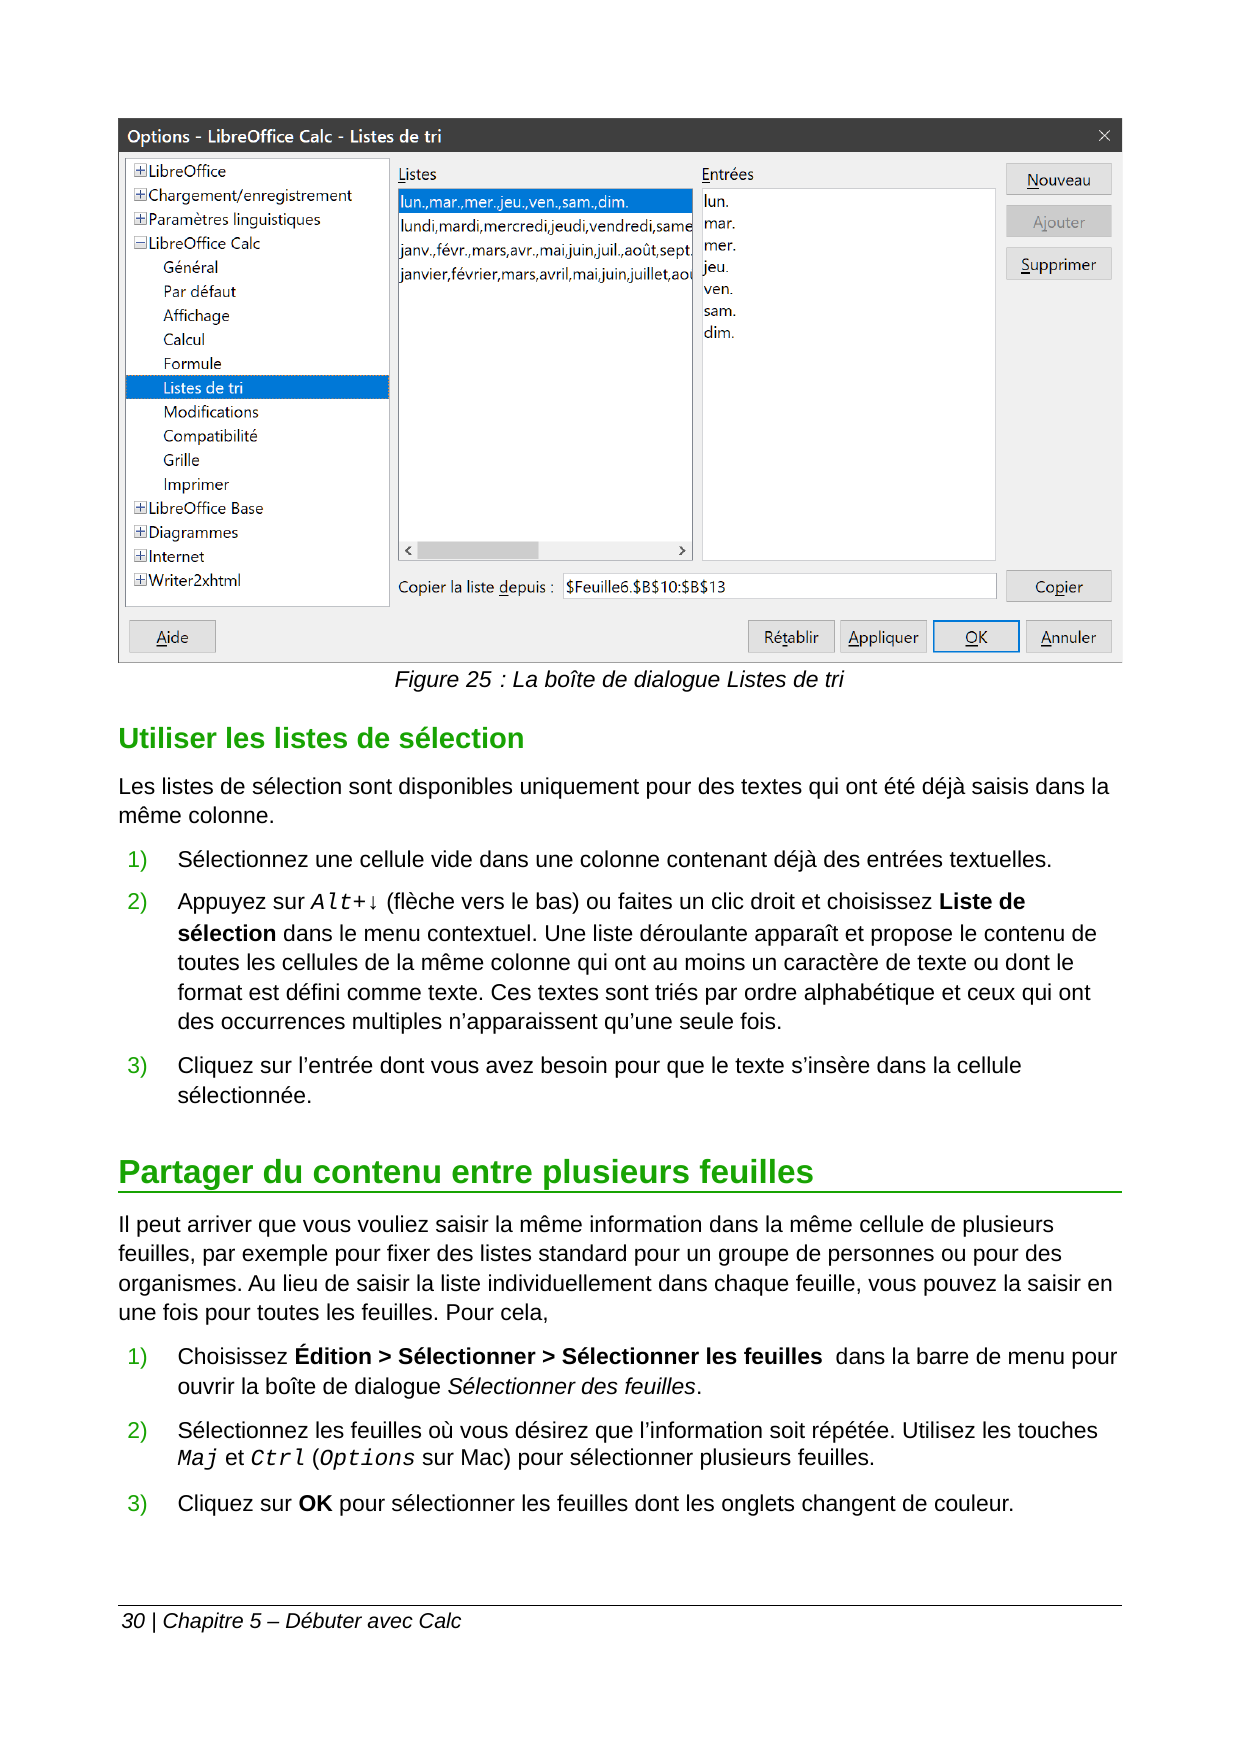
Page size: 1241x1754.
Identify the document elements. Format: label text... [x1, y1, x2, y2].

picture [118, 118, 1123, 663]
list Choisissez Édition > Sélectionner > Sélectionner les feuilles dans la barre de menu pour ouvrir la boîte de dialogue Sélectionner des feuilles. [148, 1340, 1122, 1399]
list Cliquez sur OK pour sélectionner les feuilles dont les onglets changent de couleur. [148, 1487, 1122, 1517]
list Appuyez sur Alt+↓ (flèche vers le bas) ou faites un clic droit et choisissez Liste de sélection dans le menu contextuel. Une liste déroulante apparaît et propose le contenu de toutes les cellules de la même colonne qui ont au moins un caractère de texte ou dont le format est défini comme texte. Ces textes sont triés par ordre alphabétique et ceux qui ont des occurrences multiples n’apparaissent qu’une seule fois. [148, 887, 1122, 1034]
list Sélectionnez une cellule vide dans une colonne contenant déjà des entrées textuelles. [148, 843, 1122, 873]
subtitle Partager du contenu entre plusieurs feuilles [118, 1152, 1122, 1191]
text Il peut arriver que vous vouliez saisir la même information dans la même cellule de plusieurs feuilles, par exemple pour fixer des listes standard pour un groupe de personnes ou pour des organismes. Au lieu de saisir la liste individuellement dans chaque feuille, vous pouvez la saisir en une fois pour toutes les feuilles. Pour cela, [118, 1207, 1122, 1325]
list Sélectionnez les feuilles où vous désirez que l’information soit répétée. Utilisez les touches Maj et Ctrl (Options sur Mac) pour sélectionner plusieurs feuilles. [148, 1413, 1122, 1472]
list Cliquez sur l’entrée dont vous avez besoin pour que le texte s’insère dans la cellule sélectionnée. [148, 1049, 1122, 1108]
text Les listes de sélection sont disponibles uniquement pour des textes qui ont été déjà saisis dans la même colonne. [118, 769, 1122, 828]
text Figure 25 : La boîte de dialogue Listes de tri [118, 663, 1122, 692]
